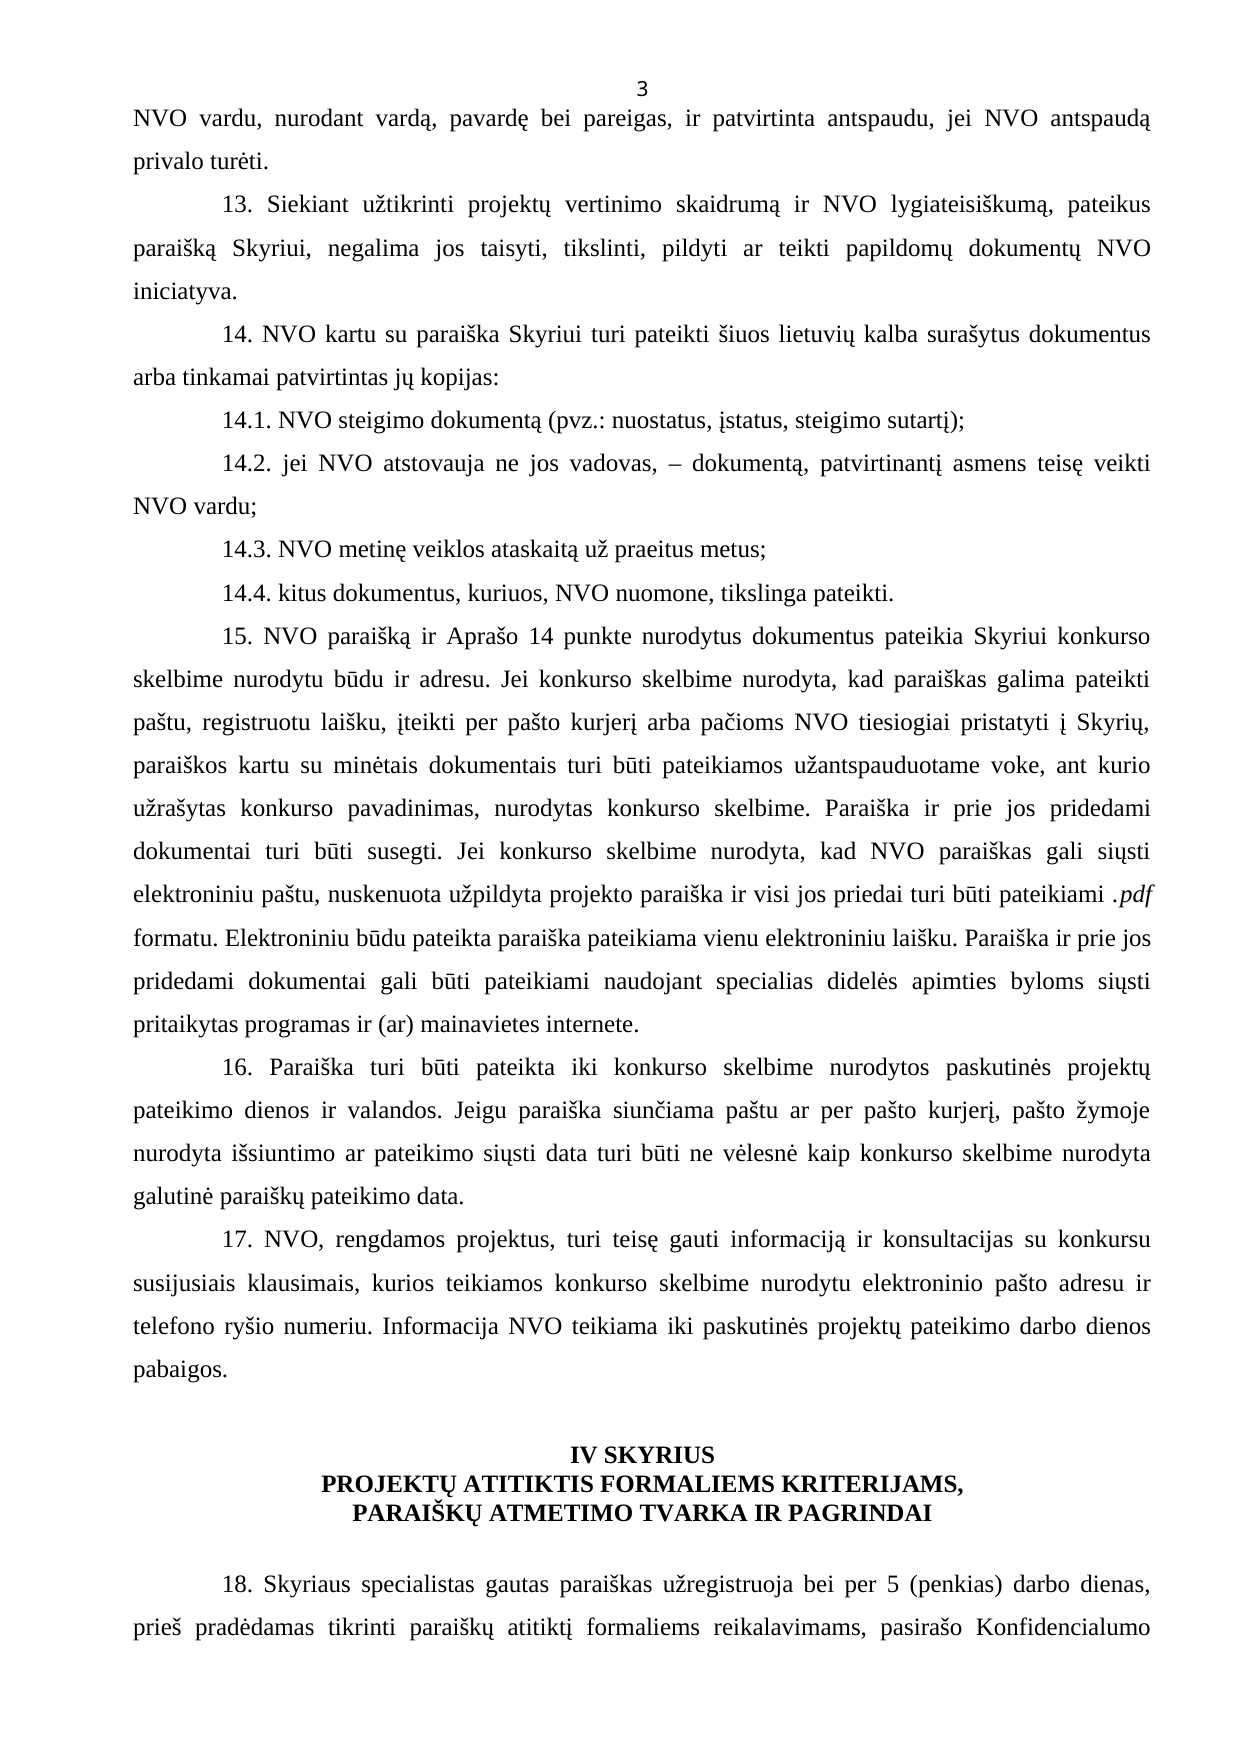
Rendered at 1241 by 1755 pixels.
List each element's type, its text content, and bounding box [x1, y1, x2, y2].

text 17. NVO, rengdamos projektus, turi teisę gauti informaciją ir konsultacijas su konkursu susijusiais klausimais, kurios teikiamos konkurso skelbime nurodytu elektroninio pašto adresu ir telefono ryšio numeriu. Informacija NVO teikiama iki paskutinės projektų pateikimo darbo dienos pabaigos. [133, 1224, 1152, 1383]
text 14. NVO kartu su paraiška Skyriui turi pateikti šiuos lietuvių kalba surašytus dokumentus arba tinkamai patvirtintas jų kopijas: [133, 319, 1152, 391]
text 14.2. jei NVO atstovauja ne jos vadovas, – dokumentą, patvirtinantį asmens teisę veikti NVO vardu; [133, 448, 1152, 520]
text 13. Siekiant užtikrinti projektų vertinimo skaidrumą ir NVO lygiateisiškumą, pateikus paraišką Skyriui, negalima jos taisyti, tikslinti, pildyti ar teikti papildomų dokumentų NVO iniciatyva. [133, 189, 1152, 304]
text 14.1. NVO steigimo dokumentą (pvz.: nuostatus, įstatus, steigimo sutartį); [133, 405, 1152, 434]
text IV SKYRIUS [133, 1440, 1152, 1469]
text 16. Paraiška turi būti pateikta iki konkurso skelbime nurodytos paskutinės projektų pateikimo dienos ir valandos. Jeigu paraiška siunčiama paštu ar per pašto kurjerį, pašto žymoje nurodyta išsiuntimo ar pateikimo siųsti data turi būti ne vėlesnė kaip konkurso skelbime nurodyta galutinė paraiškų pateikimo data. [133, 1052, 1152, 1210]
text 15. NVO paraišką ir Aprašo 14 punkte nurodytus dokumentus pateikia Skyriui konkurso skelbime nurodytu būdu ir adresu. Jei konkurso skelbime nurodyta, kad paraiškas galima pateikti paštu, registruotu laišku, įteikti per pašto kurjerį arba pačioms NVO tiesiogiai pristatyti į Skyrių, paraiškos kartu su minėtais dokumentais turi būti pateikiamos užantspauduotame voke, ant kurio užrašytas konkurso pavadinimas, nurodytas konkurso skelbime. Paraiška ir prie jos pridedami dokumentai turi būti susegti. Jei konkurso skelbime nurodyta, kad NVO paraiškas gali siųsti elektroniniu paštu, nuskenuota užpildyta projekto paraiška ir visi jos priedai turi būti pateikiami .pdf formatu. Elektroniniu būdu pateikta paraiška pateikiama vienu elektroniniu laišku. Paraiška ir prie jos pridedami dokumentai gali būti pateikiami naudojant specialias didelės apimties byloms siųsti pritaikytas programas ir (ar) mainavietes internete. [133, 621, 1152, 1038]
text PROJEKTŲ ATITIKTIS FORMALIEMS KRITERIJAMS, [133, 1469, 1152, 1498]
text 14.3. NVO metinę veiklos ataskaitą už praeitus metus; [133, 534, 1152, 563]
text NVO vardu, nurodant vardą, pavardę bei pareigas, ir patvirtinta antspaudu, jei NVO antspaudą privalo turėti. [133, 103, 1152, 175]
text PARAIŠKŲ ATMETIMO TVARKA IR PAGRINDAI [133, 1498, 1152, 1526]
text 14.4. kitus dokumentus, kuriuos, NVO nuomone, tikslinga pateikti. [133, 578, 1152, 606]
text 18. Skyriaus specialistas gautas paraiškas užregistruoja bei per 5 (penkias) darbo dienas, prieš pradėdamas tikrinti paraiškų atitiktį formaliems reikalavimams, pasirašo Konfidencialumo [133, 1569, 1152, 1641]
